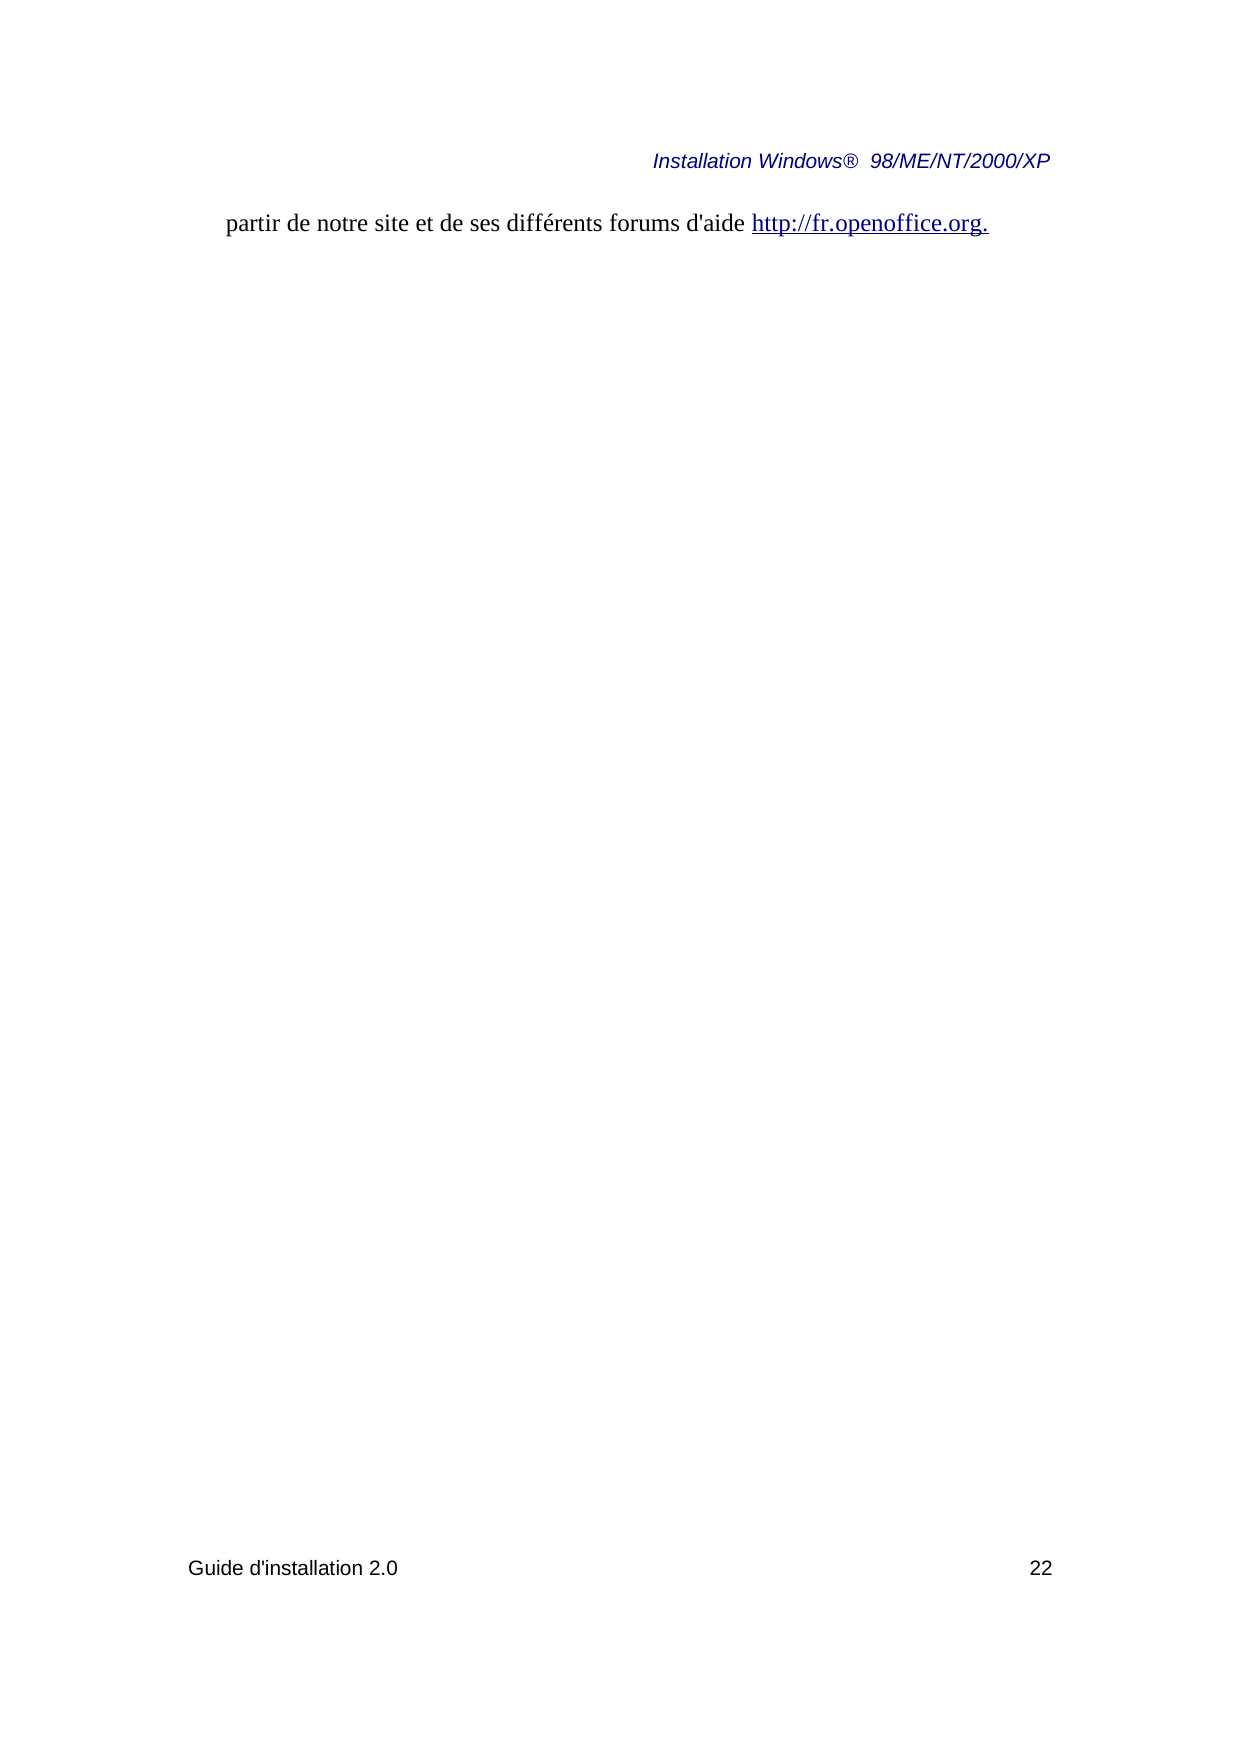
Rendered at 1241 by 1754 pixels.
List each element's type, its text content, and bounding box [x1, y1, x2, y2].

text partir de notre site et de ses différents forums d'aide http://fr.openoffice.org. [226, 209, 1052, 237]
